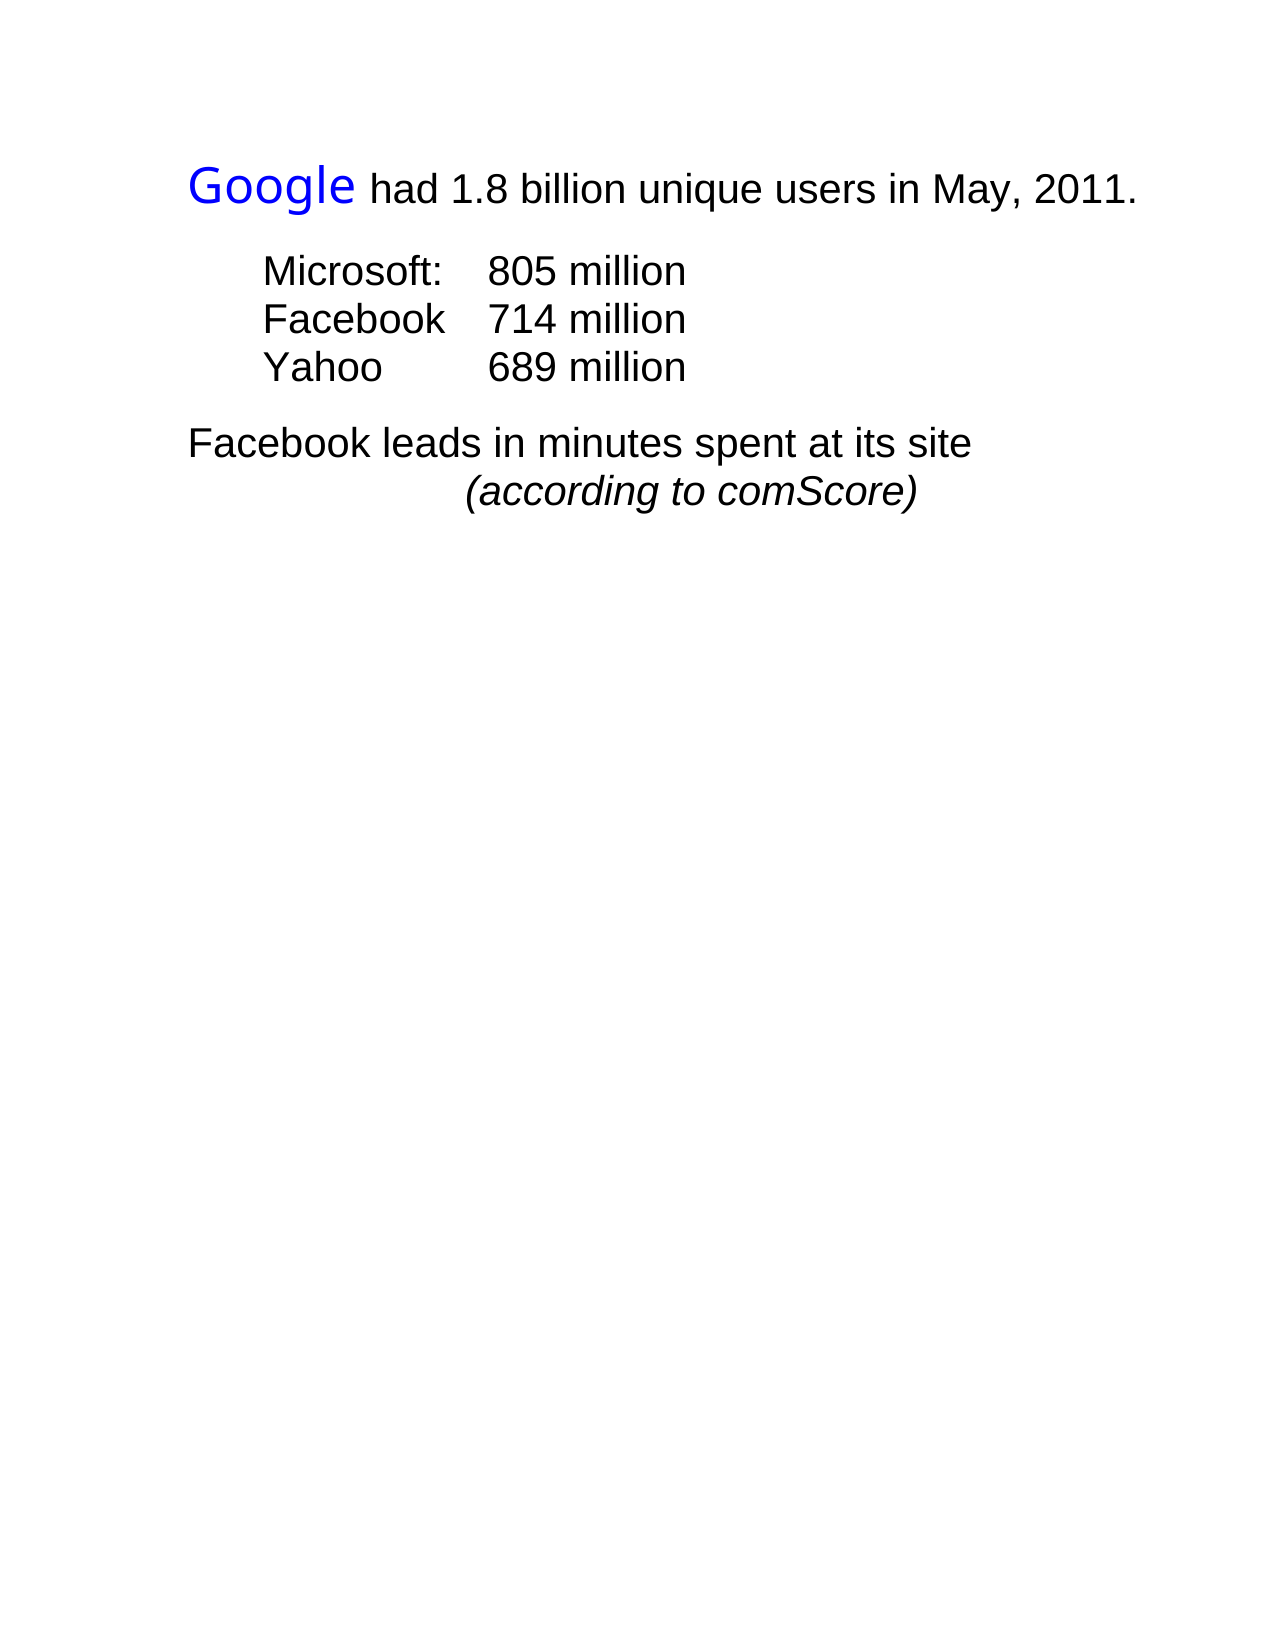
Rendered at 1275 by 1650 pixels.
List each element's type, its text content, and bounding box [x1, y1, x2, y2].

text Microsoft: 805 million [187, 247, 1200, 294]
text (according to comScore) [187, 467, 1200, 514]
text Yahoo 689 million [187, 342, 1200, 390]
text Google had 1.8 billion unique users in May, 2011. [187, 150, 1200, 218]
text Facebook leads in minutes spent at its site [187, 419, 1200, 467]
text Facebook 714 million [187, 294, 1200, 342]
